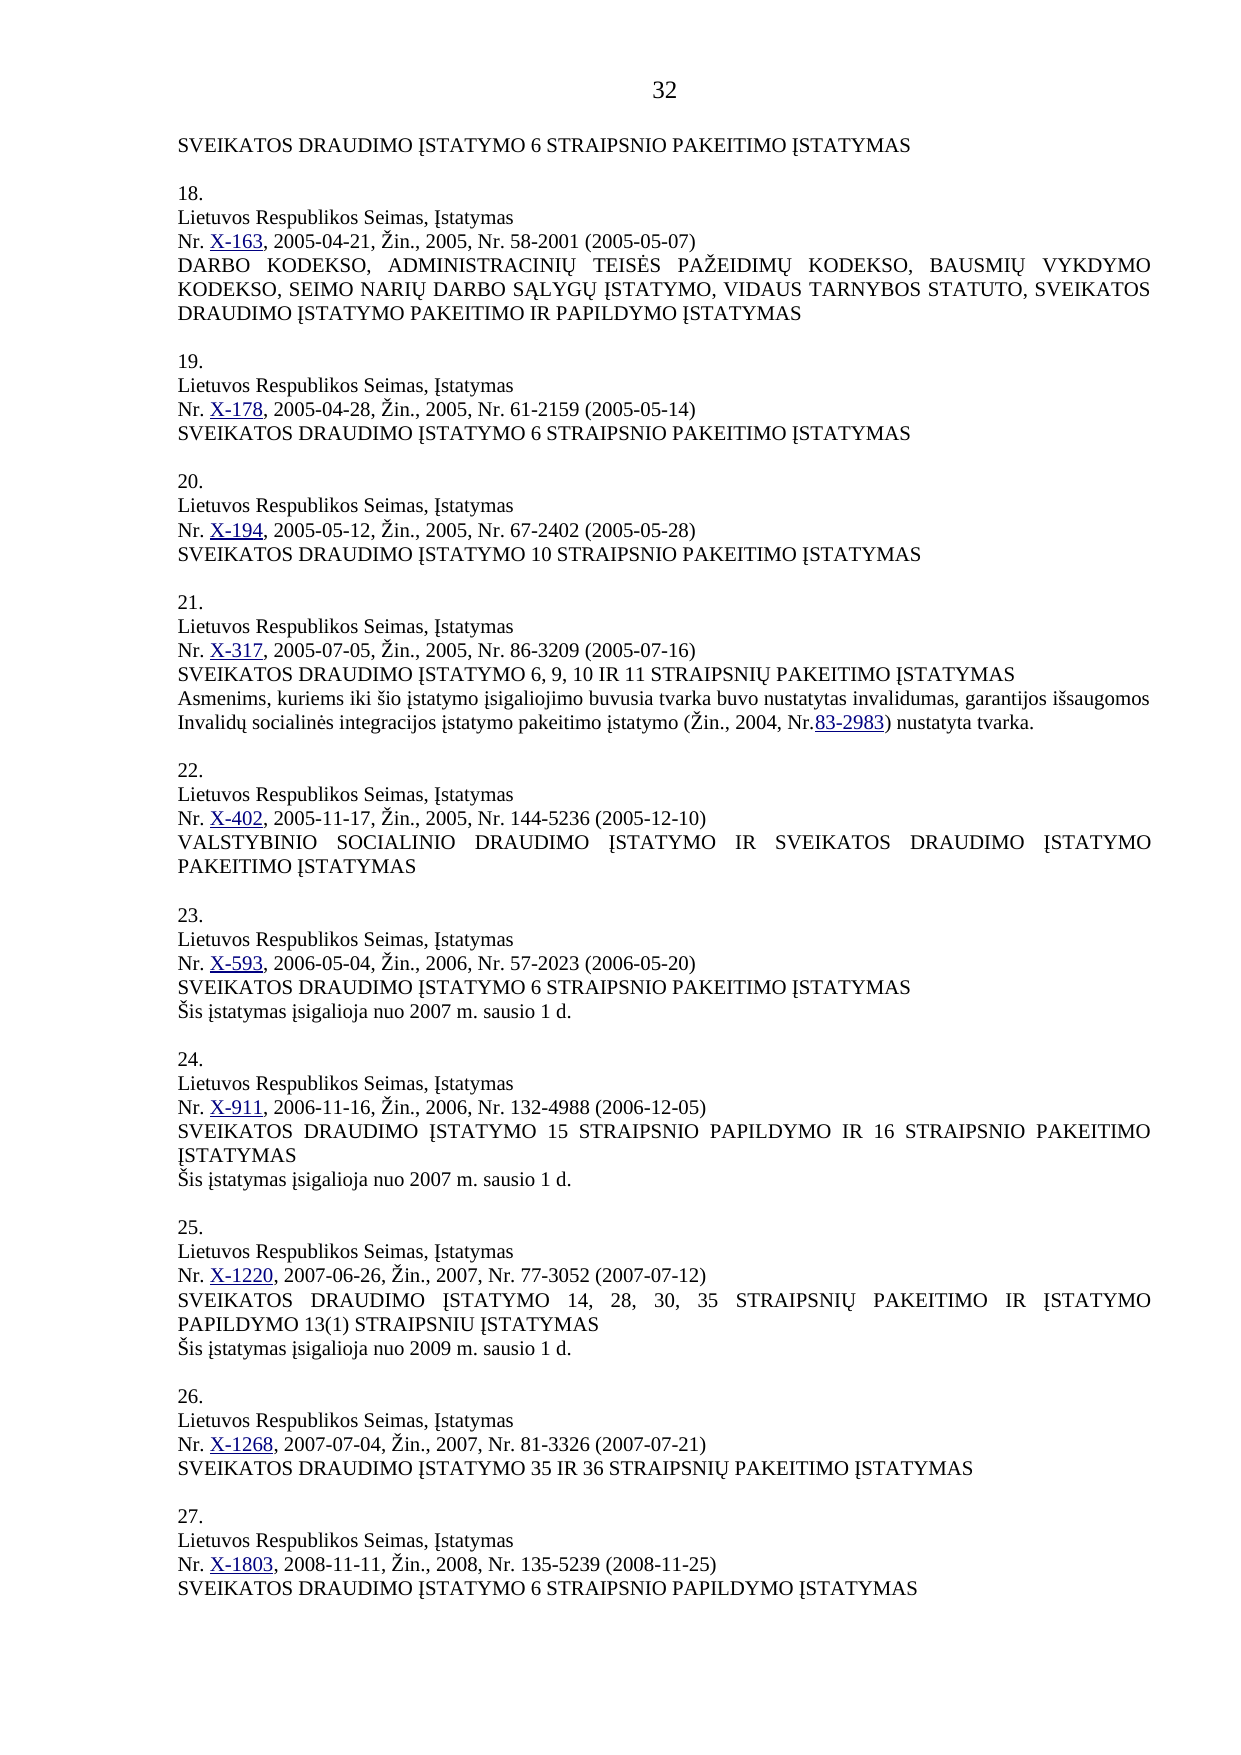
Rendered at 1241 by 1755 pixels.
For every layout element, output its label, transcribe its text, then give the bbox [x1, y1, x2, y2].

text Nr. X-194, 2005-05-12, Žin., 2005, Nr. 67-2402 (2005-05-28) [177, 517, 1152, 542]
text DARBO KODEKSO, ADMINISTRACINIŲ TEISĖS PAŽEIDIMŲ KODEKSO, BAUSMIŲ VYKDYMO KODEKSO, SEIMO NARIŲ DARBO SĄLYGŲ ĮSTATYMO, VIDAUS TARNYBOS STATUTO, SVEIKATOS DRAUDIMO ĮSTATYMO PAKEITIMO IR PAPILDYMO ĮSTATYMAS [177, 253, 1152, 325]
text SVEIKATOS DRAUDIMO ĮSTATYMO 6 STRAIPSNIO PAKEITIMO ĮSTATYMAS [177, 132, 1152, 157]
text 19. [177, 349, 1152, 373]
text Nr. X-1803, 2008-11-11, Žin., 2008, Nr. 135-5239 (2008-11-25) [177, 1552, 1152, 1576]
text Asmenims, kuriems iki šio įstatymo įsigaliojimo buvusia tvarka buvo nustatytas invalidumas, garantijos išsaugomos Invalidų socialinės integracijos įstatymo pakeitimo įstatymo (Žin., 2004, Nr.83-2983) nustatyta tvarka. [177, 686, 1152, 734]
text Nr. X-163, 2005-04-21, Žin., 2005, Nr. 58-2001 (2005-05-07) [177, 229, 1152, 253]
text SVEIKATOS DRAUDIMO ĮSTATYMO 10 STRAIPSNIO PAKEITIMO ĮSTATYMAS [177, 542, 1152, 566]
text VALSTYBINIO SOCIALINIO DRAUDIMO ĮSTATYMO IR SVEIKATOS DRAUDIMO ĮSTATYMO PAKEITIMO ĮSTATYMAS [177, 830, 1152, 878]
text SVEIKATOS DRAUDIMO ĮSTATYMO 35 IR 36 STRAIPSNIŲ PAKEITIMO ĮSTATYMAS [177, 1456, 1152, 1480]
text Nr. X-1268, 2007-07-04, Žin., 2007, Nr. 81-3326 (2007-07-21) [177, 1432, 1152, 1456]
text Nr. X-317, 2005-07-05, Žin., 2005, Nr. 86-3209 (2005-07-16) [177, 638, 1152, 662]
text Lietuvos Respublikos Seimas, Įstatymas [177, 1408, 1152, 1432]
text 24. [177, 1047, 1152, 1071]
text SVEIKATOS DRAUDIMO ĮSTATYMO 14, 28, 30, 35 STRAIPSNIŲ PAKEITIMO IR ĮSTATYMO PAPILDYMO 13(1) STRAIPSNIU ĮSTATYMAS [177, 1287, 1152, 1336]
text Lietuvos Respublikos Seimas, Įstatymas [177, 1071, 1152, 1095]
text Šis įstatymas įsigalioja nuo 2007 m. sausio 1 d. [177, 999, 1152, 1023]
text SVEIKATOS DRAUDIMO ĮSTATYMO 6 STRAIPSNIO PAKEITIMO ĮSTATYMAS [177, 975, 1152, 999]
text Lietuvos Respublikos Seimas, Įstatymas [177, 927, 1152, 951]
text Lietuvos Respublikos Seimas, Įstatymas [177, 205, 1152, 229]
text Nr. X-402, 2005-11-17, Žin., 2005, Nr. 144-5236 (2005-12-10) [177, 806, 1152, 830]
text Lietuvos Respublikos Seimas, Įstatymas [177, 1528, 1152, 1552]
text 20. [177, 469, 1152, 493]
text Lietuvos Respublikos Seimas, Įstatymas [177, 493, 1152, 517]
text Šis įstatymas įsigalioja nuo 2009 m. sausio 1 d. [177, 1336, 1152, 1360]
text Lietuvos Respublikos Seimas, Įstatymas [177, 373, 1152, 397]
text Nr. X-911, 2006-11-16, Žin., 2006, Nr. 132-4988 (2006-12-05) [177, 1095, 1152, 1119]
text SVEIKATOS DRAUDIMO ĮSTATYMO 6, 9, 10 IR 11 STRAIPSNIŲ PAKEITIMO ĮSTATYMAS [177, 662, 1152, 686]
text Lietuvos Respublikos Seimas, Įstatymas [177, 614, 1152, 638]
text Nr. X-593, 2006-05-04, Žin., 2006, Nr. 57-2023 (2006-05-20) [177, 951, 1152, 975]
text 23. [177, 902, 1152, 927]
text Nr. X-178, 2005-04-28, Žin., 2005, Nr. 61-2159 (2005-05-14) [177, 397, 1152, 421]
text 27. [177, 1504, 1152, 1528]
text Lietuvos Respublikos Seimas, Įstatymas [177, 1239, 1152, 1263]
text 26. [177, 1384, 1152, 1408]
text SVEIKATOS DRAUDIMO ĮSTATYMO 6 STRAIPSNIO PAPILDYMO ĮSTATYMAS [177, 1576, 1152, 1600]
text 18. [177, 181, 1152, 205]
text Nr. X-1220, 2007-06-26, Žin., 2007, Nr. 77-3052 (2007-07-12) [177, 1263, 1152, 1287]
text Šis įstatymas įsigalioja nuo 2007 m. sausio 1 d. [177, 1167, 1152, 1191]
text 21. [177, 590, 1152, 614]
text SVEIKATOS DRAUDIMO ĮSTATYMO 15 STRAIPSNIO PAPILDYMO IR 16 STRAIPSNIO PAKEITIMO ĮSTATYMAS [177, 1119, 1152, 1167]
text 22. [177, 758, 1152, 782]
text SVEIKATOS DRAUDIMO ĮSTATYMO 6 STRAIPSNIO PAKEITIMO ĮSTATYMAS [177, 421, 1152, 445]
text 25. [177, 1215, 1152, 1239]
text Lietuvos Respublikos Seimas, Įstatymas [177, 782, 1152, 806]
